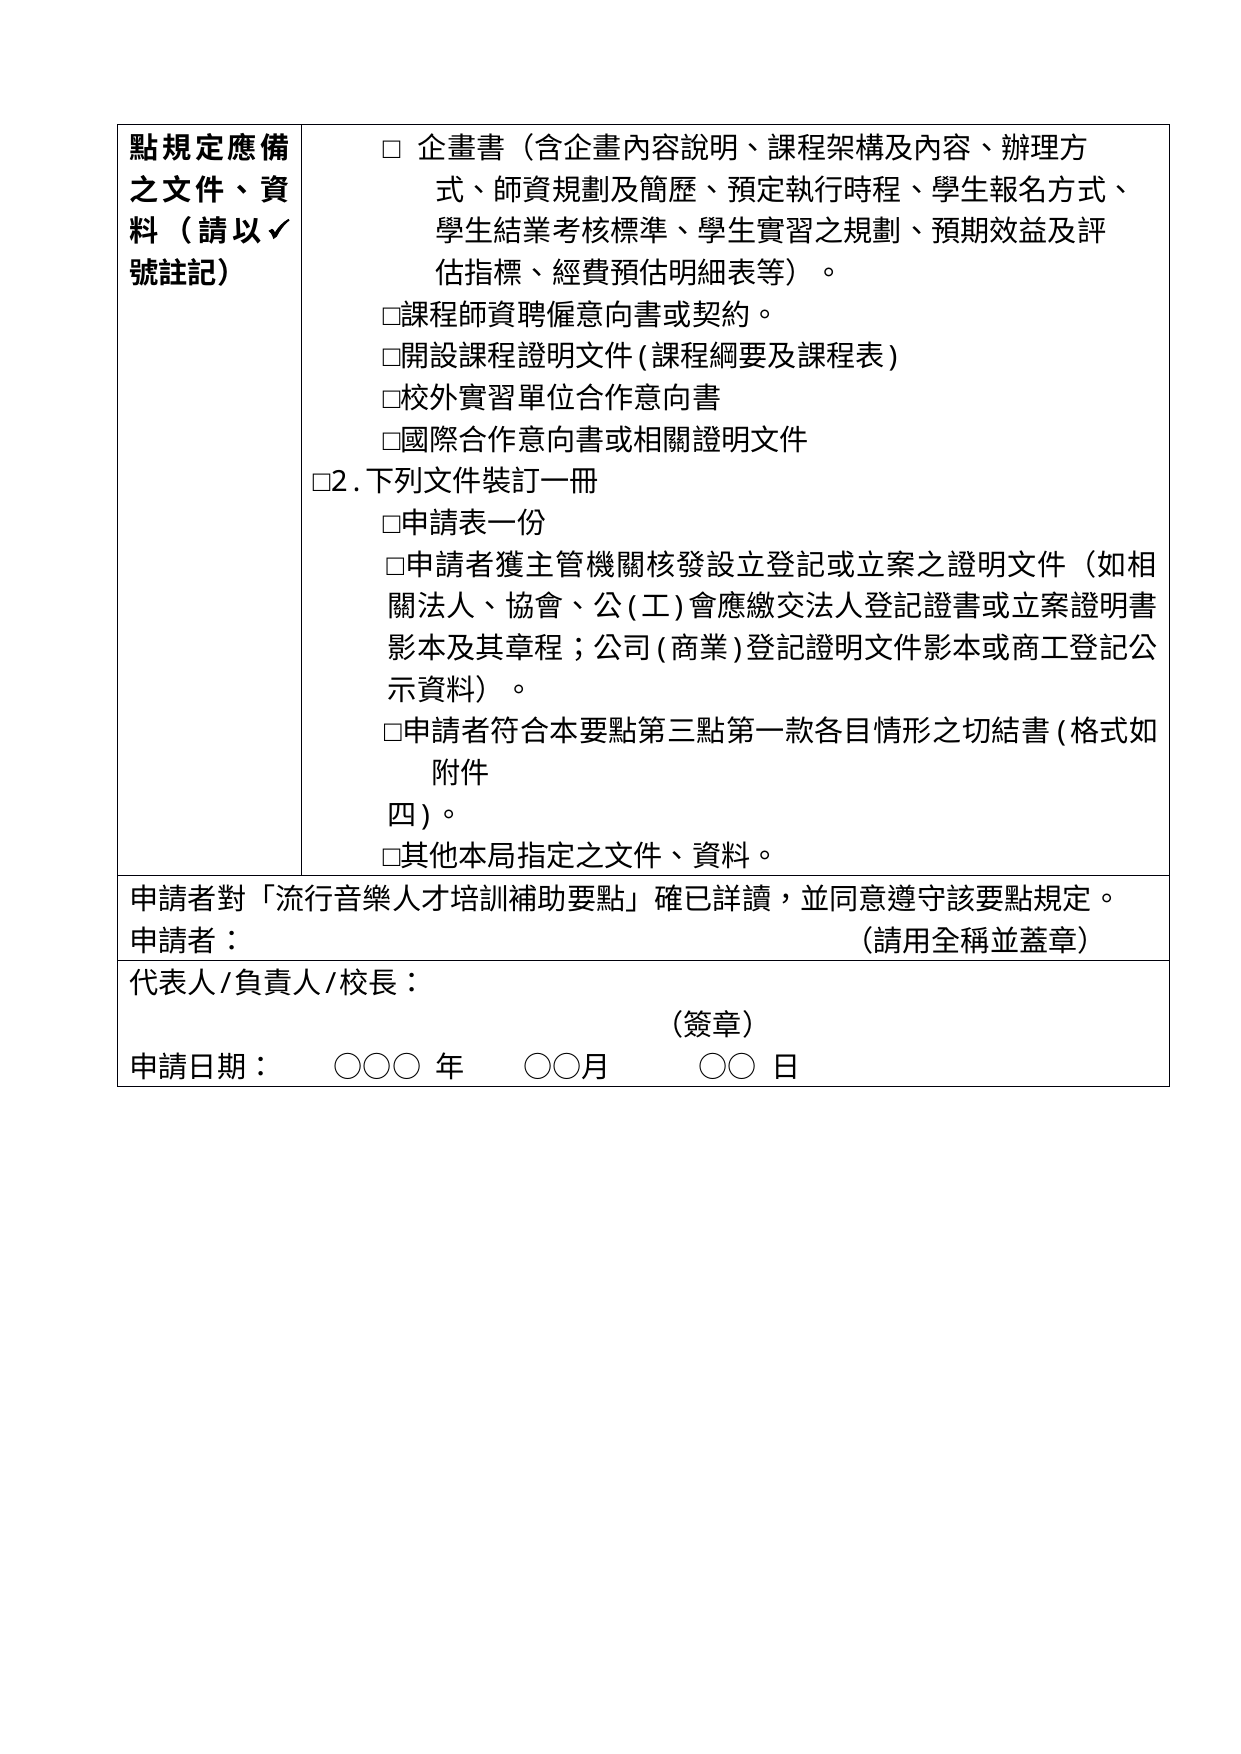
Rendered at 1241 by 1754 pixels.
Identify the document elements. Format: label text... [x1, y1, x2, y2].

table_cell 代表人/負責人/校長： （簽章） 申請日期： ○○○ 年 ○○月 ○○ 日 [118, 961, 1169, 1086]
table_cell □ 企畫書（含企畫內容說明、課程架構及內容、辦理方 式、師資規劃及簡歷、預定執行時程、學生報名方式、 學生結業考核標準、學生實習之規劃、預期效益及評 估指標、經費預估明細表等）。 □課程師資聘僱意向書或契約。 □開設課程證明文件(課程綱要及課程表) □校外實習單位合作意向書 □國際合作意向書或相關證明文件 □2.下列文件裝訂一冊 □申請表一份 □申請者獲主管機關核發設立登記或立案之證明文件（如相關法人、協會、公(工)會應繳交法人登記證書或立案證明書影本及其章程；公司(商業)登記證明文件影本或商工登記公示資料）。 □申請者符合本要點第三點第一款各目情形之切結書(格式如附件 四)。 □其他本局指定之文件、資料。 [302, 125, 1169, 875]
table_cell 申請者對「流行音樂人才培訓補助要點」確已詳讀，並同意遵守該要點規定。 申請者： （請用全稱並蓋章） [118, 876, 1169, 959]
table_cell 點規定應備之文件、資料（請以號註記） [118, 125, 301, 875]
